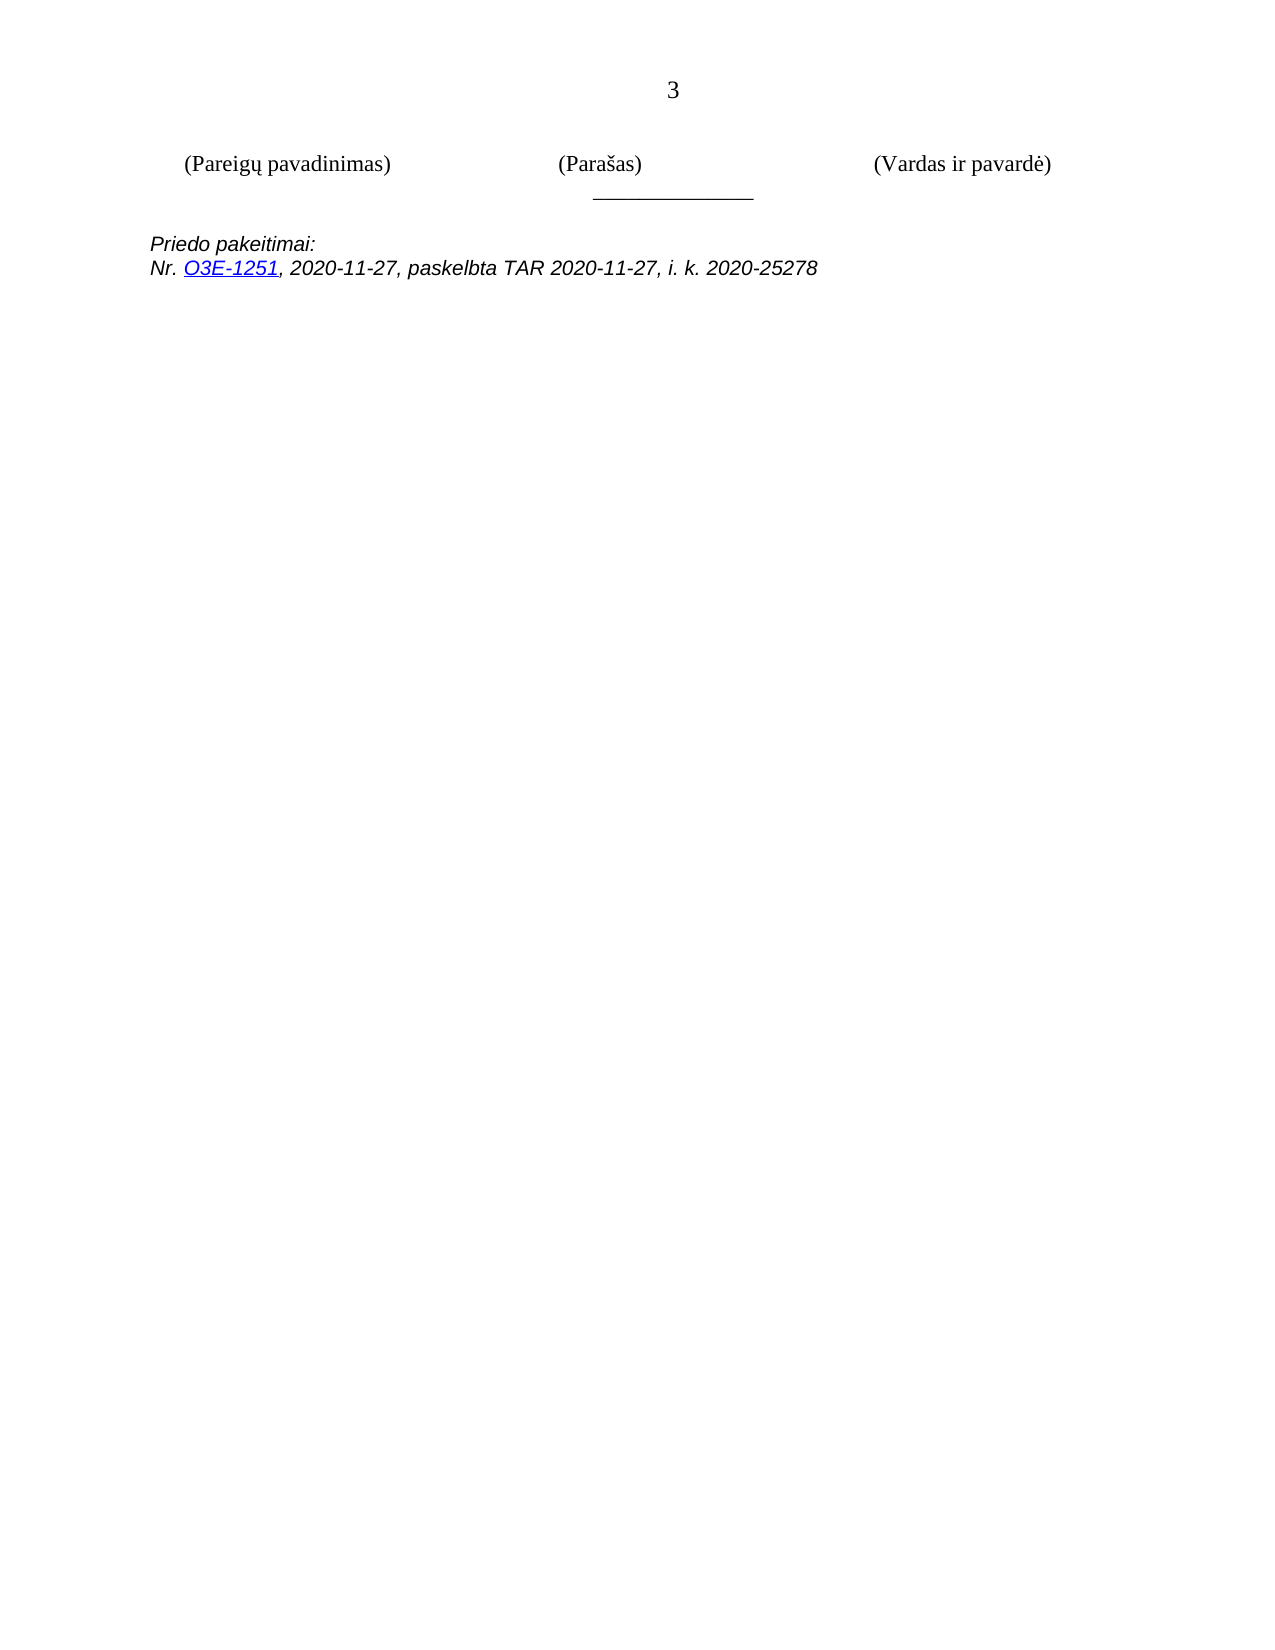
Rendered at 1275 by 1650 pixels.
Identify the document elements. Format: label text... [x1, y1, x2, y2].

text (Pareigų pavadinimas) (Parašas) (Vardas ir pavardė) [150, 150, 1196, 176]
text Priedo pakeitimai: [150, 231, 1196, 255]
text ______________ [150, 176, 1196, 203]
text Nr. O3E-1251, 2020-11-27, paskelbta TAR 2020-11-27, i. k. 2020-25278 [150, 255, 1196, 279]
